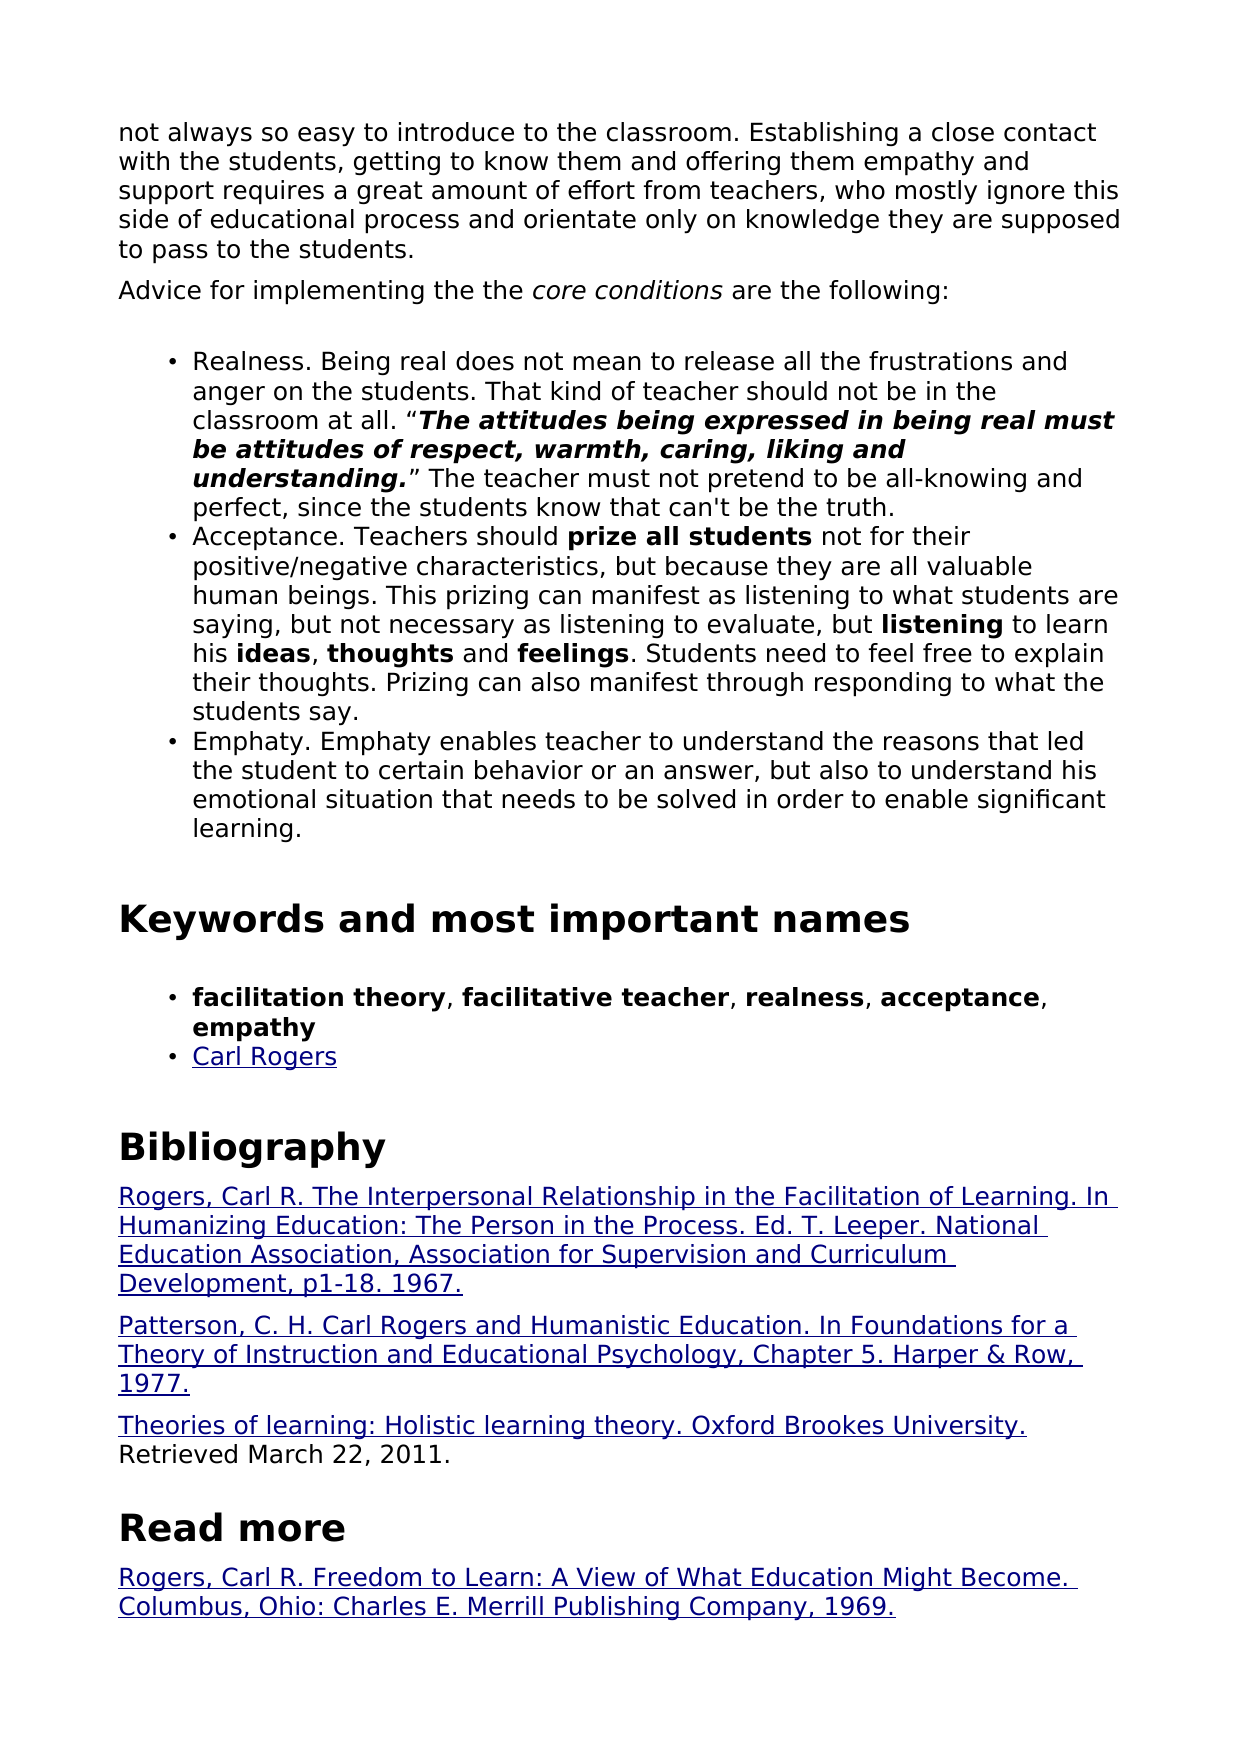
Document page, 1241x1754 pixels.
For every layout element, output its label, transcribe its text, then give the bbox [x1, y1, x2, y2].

text Theories of learning: Holistic learning theory. Oxford Brookes University. Retrieved March 22, 2011. [118, 1411, 1122, 1469]
subtitle Bibliography [118, 1126, 1122, 1169]
list Carl Rogers [177, 1042, 1122, 1071]
text Rogers, Carl R. Freedom to Learn: A View of What Education Might Become. Columbus, Ohio: Charles E. Merrill Publishing Company, 1969. [118, 1563, 1122, 1621]
list Realness. Being real does not mean to release all the frustrations and anger on the students. That kind of teacher should not be in the classroom at all. “The attitudes being expressed in being real must be attitudes of respect, warmth, caring, liking and understanding.” The teacher must not pretend to be all-knowing and perfect, since the students know that can't be the truth. [177, 348, 1122, 523]
list facilitation theory, facilitative teacher, realness, acceptance, empathy [177, 983, 1122, 1042]
text Advice for implementing the the core conditions are the following: [118, 276, 1122, 306]
subtitle Keywords and most important names [118, 898, 1122, 942]
text not always so easy to introduce to the classroom. Establishing a close contact with the students, getting to know them and offering them empathy and support requires a great amount of effort from teachers, who mostly ignore this side of educational process and orientate only on knowledge they are supposed to pass to the students. [118, 118, 1122, 264]
text Patterson, C. H. Carl Rogers and Humanistic Education. In Foundations for a Theory of Instruction and Educational Psychology, Chapter 5. Harper & Row, 1977. [118, 1311, 1122, 1398]
list Emphaty. Emphaty enables teacher to understand the reasons that led the student to certain behavior or an answer, but also to understand his emotional situation that needs to be solved in order to enable significant learning. [177, 727, 1122, 843]
text Rogers, Carl R. The Interpersonal Relationship in the Facilitation of Learning. In Humanizing Education: The Person in the Process. Ed. T. Leeper. National Education Association, Association for Supervision and Curriculum Development, p1-18. 1967. [118, 1182, 1122, 1298]
subtitle Read more [118, 1507, 1122, 1550]
list Acceptance. Teachers should prize all students not for their positive/negative characteristics, but because they are all valuable human beings. This prizing can manifest as listening to what students are saying, but not necessary as listening to evaluate, but listening to learn his ideas, thoughts and feelings. Students need to feel free to explain their thoughts. Prizing can also manifest through responding to what the students say. [177, 523, 1122, 727]
